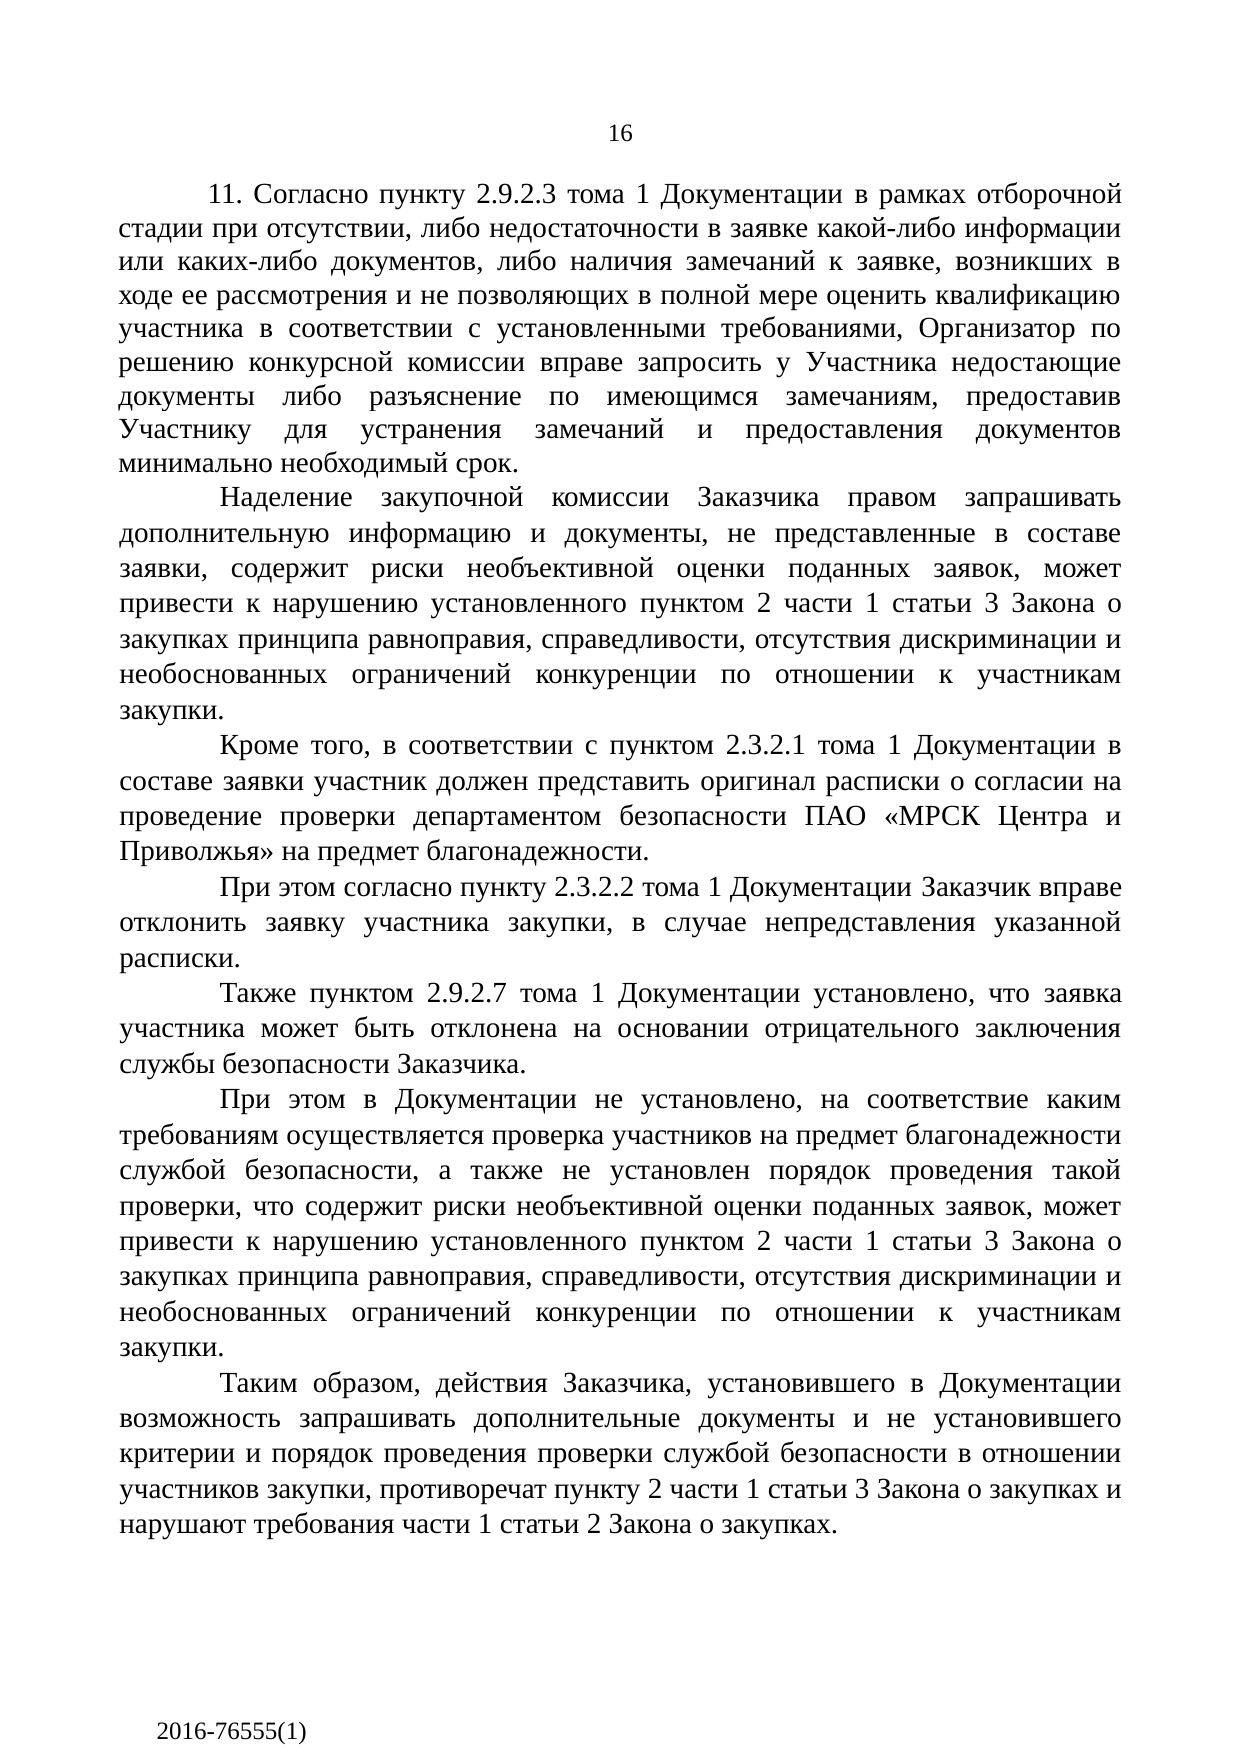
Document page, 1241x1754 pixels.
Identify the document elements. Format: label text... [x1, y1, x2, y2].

text Наделение закупочной комиссии Заказчика правом запрашивать дополнительную информацию и документы, не представленные в составе заявки, содержит риски необъективной оценки поданных заявок, может привести к нарушению установленного пунктом 2 части 1 статьи 3 Закона о закупках принципа равноправия, справедливости, отсутствия дискриминации и необоснованных ограничений конкуренции по отношении к участникам закупки. [119, 478, 1122, 726]
text Кроме того, в соответствии с пунктом 2.3.2.1 тома 1 Документации в составе заявки участник должен представить оригинал расписки о согласии на проведение проверки департаментом безопасности ПАО «МРСК Центра и Приволжья» на предмет благонадежности. [119, 726, 1122, 868]
text Также пунктом 2.9.2.7 тома 1 Документации установлено, что заявка участника может быть отклонена на основании отрицательного заключения службы безопасности Заказчика. [119, 974, 1122, 1080]
text 11. Согласно пункту 2.9.2.3 тома 1 Документации в рамках отборочной стадии при отсутствии, либо недостаточности в заявке какой-либо информации или каких-либо документов, либо наличия замечаний к заявке, возникших в ходе ее рассмотрения и не позволяющих в полной мере оценить квалификацию участника в соответствии с установленными требованиями, Организатор по решению конкурсной комиссии вправе запросить у Участника недостающие документы либо разъяснение по имеющимся замечаниям, предоставив Участнику для устранения замечаний и предоставления документов минимально необходимый срок. [118, 176, 1122, 478]
text При этом согласно пункту 2.3.2.2 тома 1 Документации Заказчик вправе отклонить заявку участника закупки, в случае непредставления указанной расписки. [119, 868, 1122, 974]
text Таким образом, действия Заказчика, установившего в Документации возможность запрашивать дополнительные документы и не установившего критерии и порядок проведения проверки службой безопасности в отношении участников закупки, противоречат пункту 2 части 1 статьи 3 Закона о закупках и нарушают требования части 1 статьи 2 Закона о закупках. [119, 1364, 1122, 1541]
text При этом в Документации не установлено, на соответствие каким требованиям осуществляется проверка участников на предмет благонадежности службой безопасности, а также не установлен порядок проведения такой проверки, что содержит риски необъективной оценки поданных заявок, может привести к нарушению установленного пунктом 2 части 1 статьи 3 Закона о закупках принципа равноправия, справедливости, отсутствия дискриминации и необоснованных ограничений конкуренции по отношении к участникам закупки. [119, 1080, 1122, 1364]
